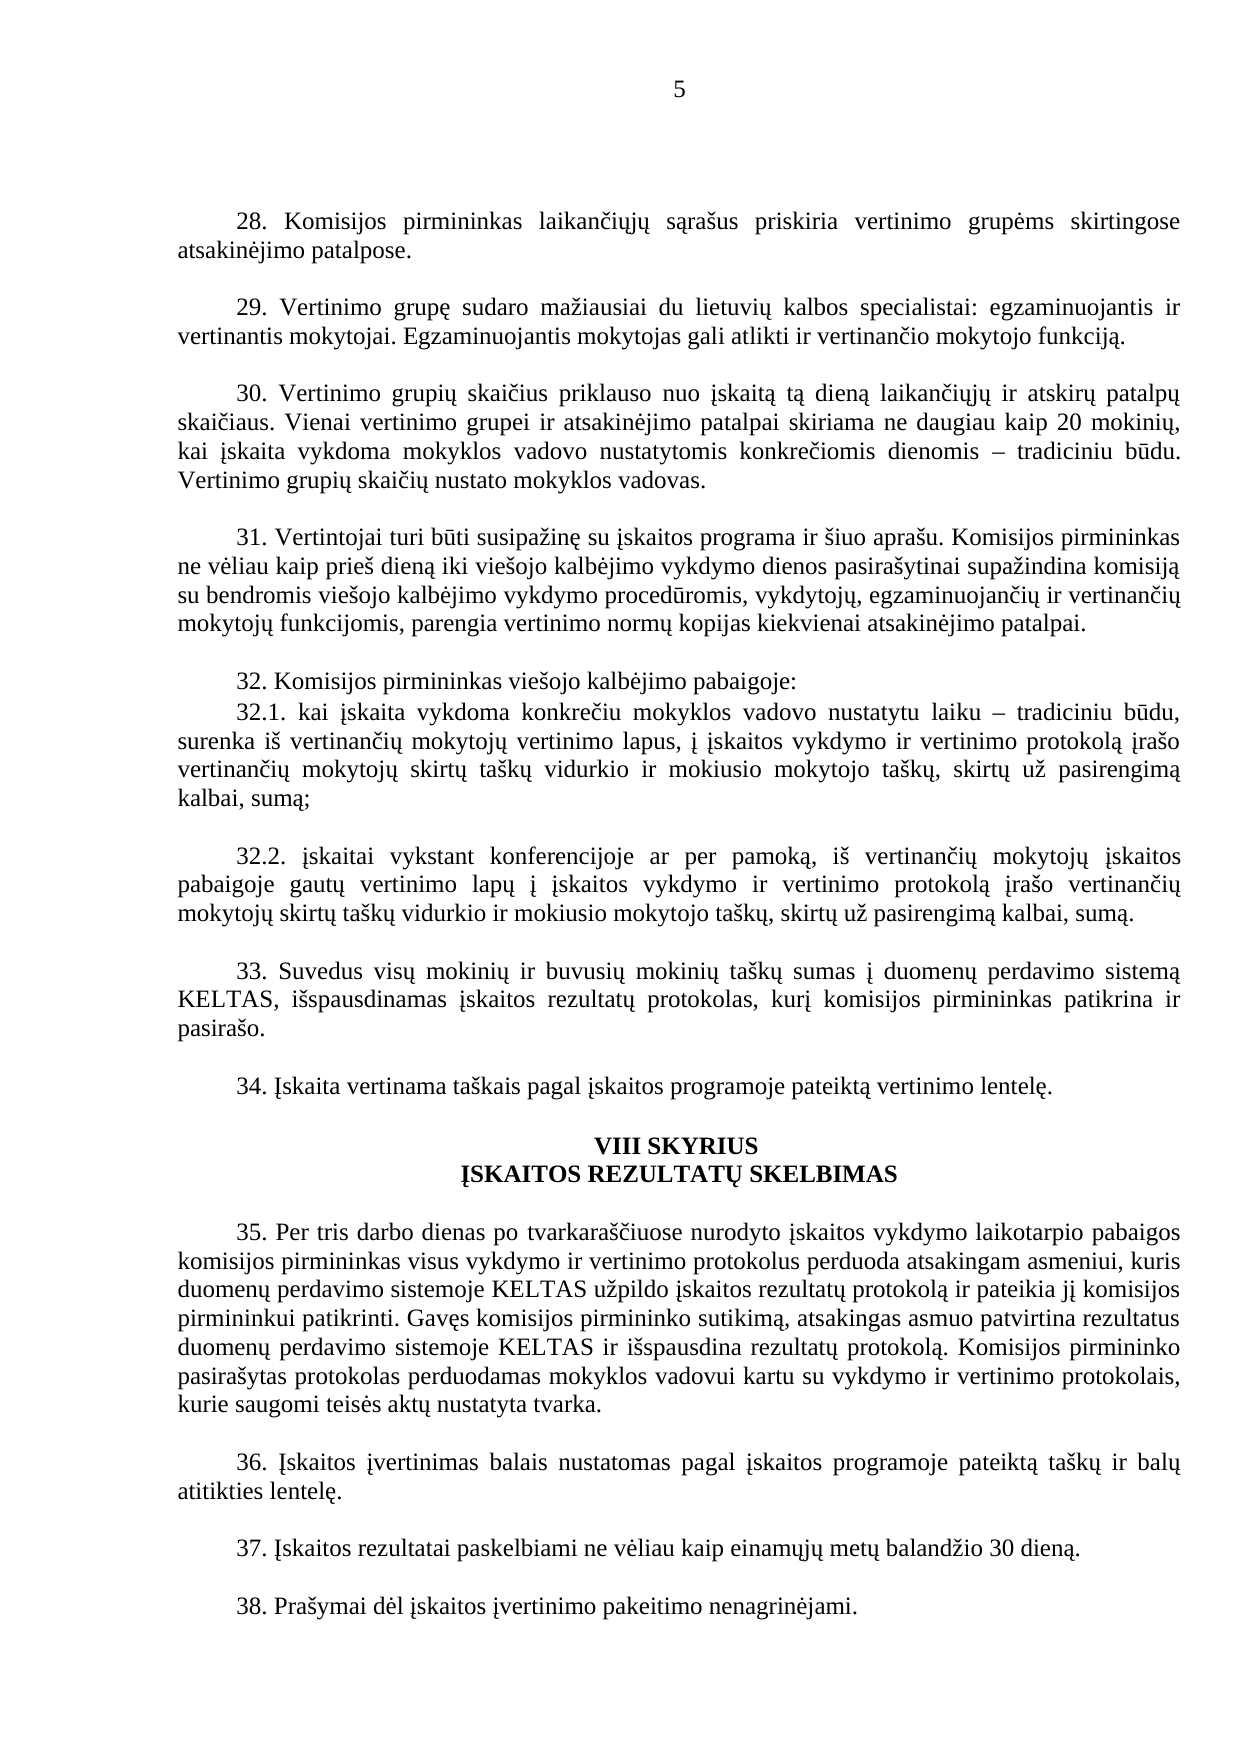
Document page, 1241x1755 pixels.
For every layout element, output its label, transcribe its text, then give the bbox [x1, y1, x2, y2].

text 28. Komisijos pirmininkas laikančiųjų sąrašus priskiria vertinimo grupėms skirtingose atsakinėjimo patalpose. [177, 206, 1181, 263]
text 32.1. kai įskaita vykdoma konkrečiu mokyklos vadovo nustatytu laiku – tradiciniu būdu, surenka iš vertinančių mokytojų vertinimo lapus, į įskaitos vykdymo ir vertinimo protokolą įrašo vertinančių mokytojų skirtų taškų vidurkio ir mokiusio mokytojo taškų, skirtų už pasirengimą kalbai, sumą; [177, 697, 1181, 812]
text 32.2. įskaitai vykstant konferencijoje ar per pamoką, iš vertinančių mokytojų įskaitos pabaigoje gautų vertinimo lapų į įskaitos vykdymo ir vertinimo protokolą įrašo vertinančių mokytojų skirtų taškų vidurkio ir mokiusio mokytojo taškų, skirtų už pasirengimą kalbai, sumą. [177, 841, 1181, 927]
text 38. Prašymai dėl įskaitos įvertinimo pakeitimo nenagrinėjami. [177, 1591, 1181, 1619]
text 34. Įskaita vertinama taškais pagal įskaitos programoje pateiktą vertinimo lentelę. [177, 1071, 1181, 1099]
text 33. Suvedus visų mokinių ir buvusių mokinių taškų sumas į duomenų perdavimo sistemą KELTAS, išspausdinamas įskaitos rezultatų protokolas, kurį komisijos pirmininkas patikrina ir pasirašo. [177, 956, 1181, 1042]
text 29. Vertinimo grupę sudaro mažiausiai du lietuvių kalbos specialistai: egzaminuojantis ir vertinantis mokytojai. Egzaminuojantis mokytojas gali atlikti ir vertinančio mokytojo funkciją. [177, 292, 1181, 350]
text VIII SKYRIUS [177, 1131, 1181, 1159]
text 32. Komisijos pirmininkas viešojo kalbėjimo pabaigoje: [177, 666, 1181, 695]
text ĮSKAITOS REZULTATŲ SKELBIMAS [177, 1159, 1181, 1188]
text 37. Įskaitos rezultatai paskelbiami ne vėliau kaip einamųjų metų balandžio 30 dieną. [177, 1533, 1181, 1562]
text 36. Įskaitos įvertinimas balais nustatomas pagal įskaitos programoje pateiktą taškų ir balų atitikties lentelę. [177, 1447, 1181, 1504]
text 31. Vertintojai turi būti susipažinę su įskaitos programa ir šiuo aprašu. Komisijos pirmininkas ne vėliau kaip prieš dieną iki viešojo kalbėjimo vykdymo dienos pasirašytinai supažindina komisiją su bendromis viešojo kalbėjimo vykdymo procedūromis, vykdytojų, egzaminuojančių ir vertinančių mokytojų funkcijomis, parengia vertinimo normų kopijas kiekvienai atsakinėjimo patalpai. [177, 522, 1181, 637]
text 30. Vertinimo grupių skaičius priklauso nuo įskaitą tą dieną laikančiųjų ir atskirų patalpų skaičiaus. Vienai vertinimo grupei ir atsakinėjimo patalpai skiriama ne daugiau kaip 20 mokinių, kai įskaita vykdoma mokyklos vadovo nustatytomis konkrečiomis dienomis – tradiciniu būdu. Vertinimo grupių skaičių nustato mokyklos vadovas. [177, 378, 1181, 493]
text 35. Per tris darbo dienas po tvarkaraščiuose nurodyto įskaitos vykdymo laikotarpio pabaigos komisijos pirmininkas visus vykdymo ir vertinimo protokolus perduoda atsakingam asmeniui, kuris duomenų perdavimo sistemoje KELTAS užpildo įskaitos rezultatų protokolą ir pateikia jį komisijos pirmininkui patikrinti. Gavęs komisijos pirmininko sutikimą, atsakingas asmuo patvirtina rezultatus duomenų perdavimo sistemoje KELTAS ir išspausdina rezultatų protokolą. Komisijos pirmininko pasirašytas protokolas perduodamas mokyklos vadovui kartu su vykdymo ir vertinimo protokolais, kurie saugomi teisės aktų nustatyta tvarka. [177, 1217, 1181, 1418]
